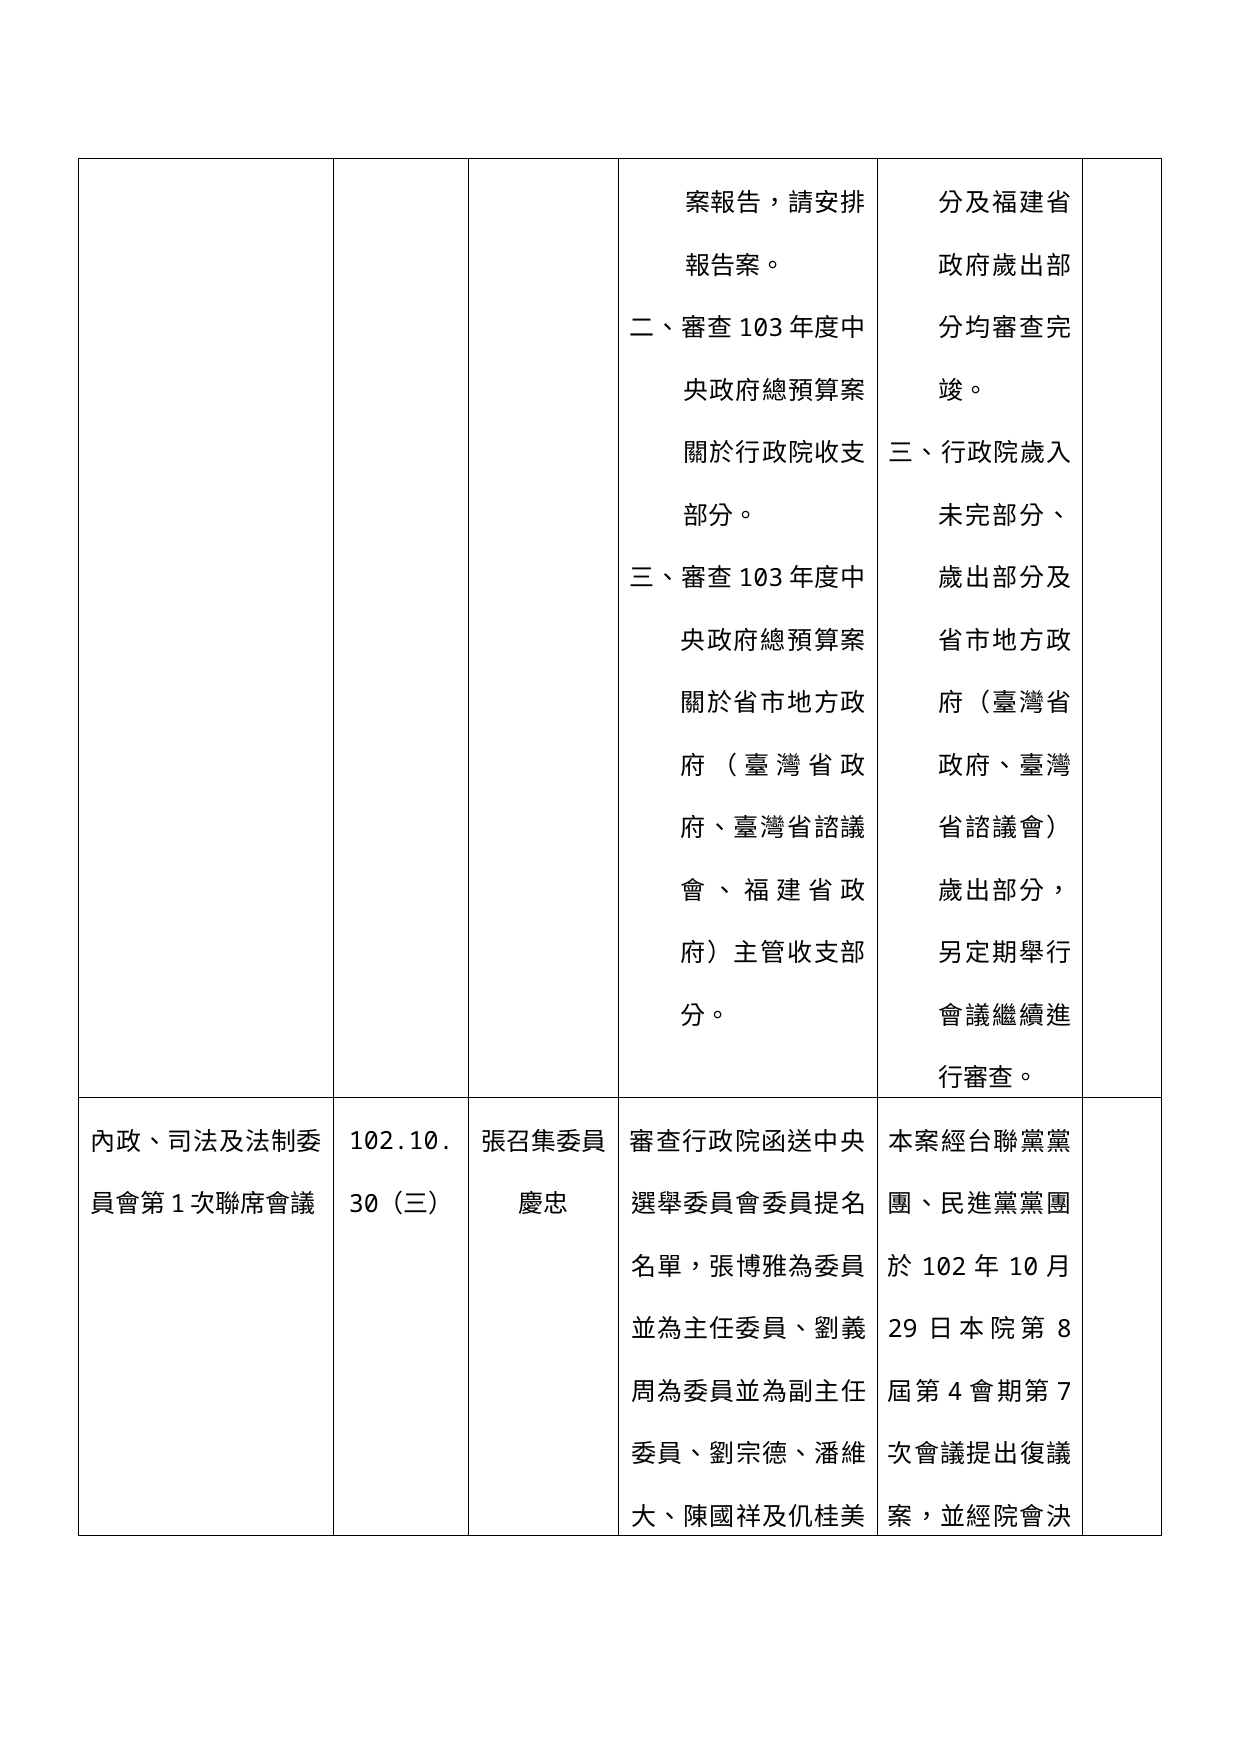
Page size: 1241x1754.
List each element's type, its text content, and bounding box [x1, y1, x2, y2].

table_cell [1083, 1098, 1161, 1535]
table_cell 本案經台聯黨黨團、民進黨黨團於102年10月29日本院第8屆第4會期第7次會議提出復議案，並經院會決 [878, 1098, 1082, 1535]
table_cell [1083, 159, 1161, 1097]
table_cell 分及福建省政府歲出部分均審查完竣。 三、行政院歲入未完部分、歲出部分及省市地方政府（臺灣省政府、臺灣省諮議會）歲出部分，另定期舉行會議繼續進行審查。 [878, 159, 1082, 1097]
table_cell 內政、司法及法制委員會第1次聯席會議 [79, 1098, 333, 1535]
table_cell 102.10.30（三） [334, 1098, 468, 1535]
table_cell 案報告，請安排報告案。 二、審查103年度中央政府總預算案關於行政院收支部分。 三、審查103年度中央政府總預算案關於省市地方政府（臺灣省政府、臺灣省諮議會、福建省政府）主管收支部分。 [619, 159, 877, 1097]
table_cell 張召集委員慶忠 [469, 1098, 618, 1535]
table_cell [469, 159, 618, 1097]
table_cell [334, 159, 468, 1097]
table_cell 審查行政院函送中央選舉委員會委員提名名單，張博雅為委員並為主任委員、劉義周為委員並為副主任委員、劉宗德、潘維大、陳國祥及仉桂美 [619, 1098, 877, 1535]
table_cell [79, 159, 333, 1097]
